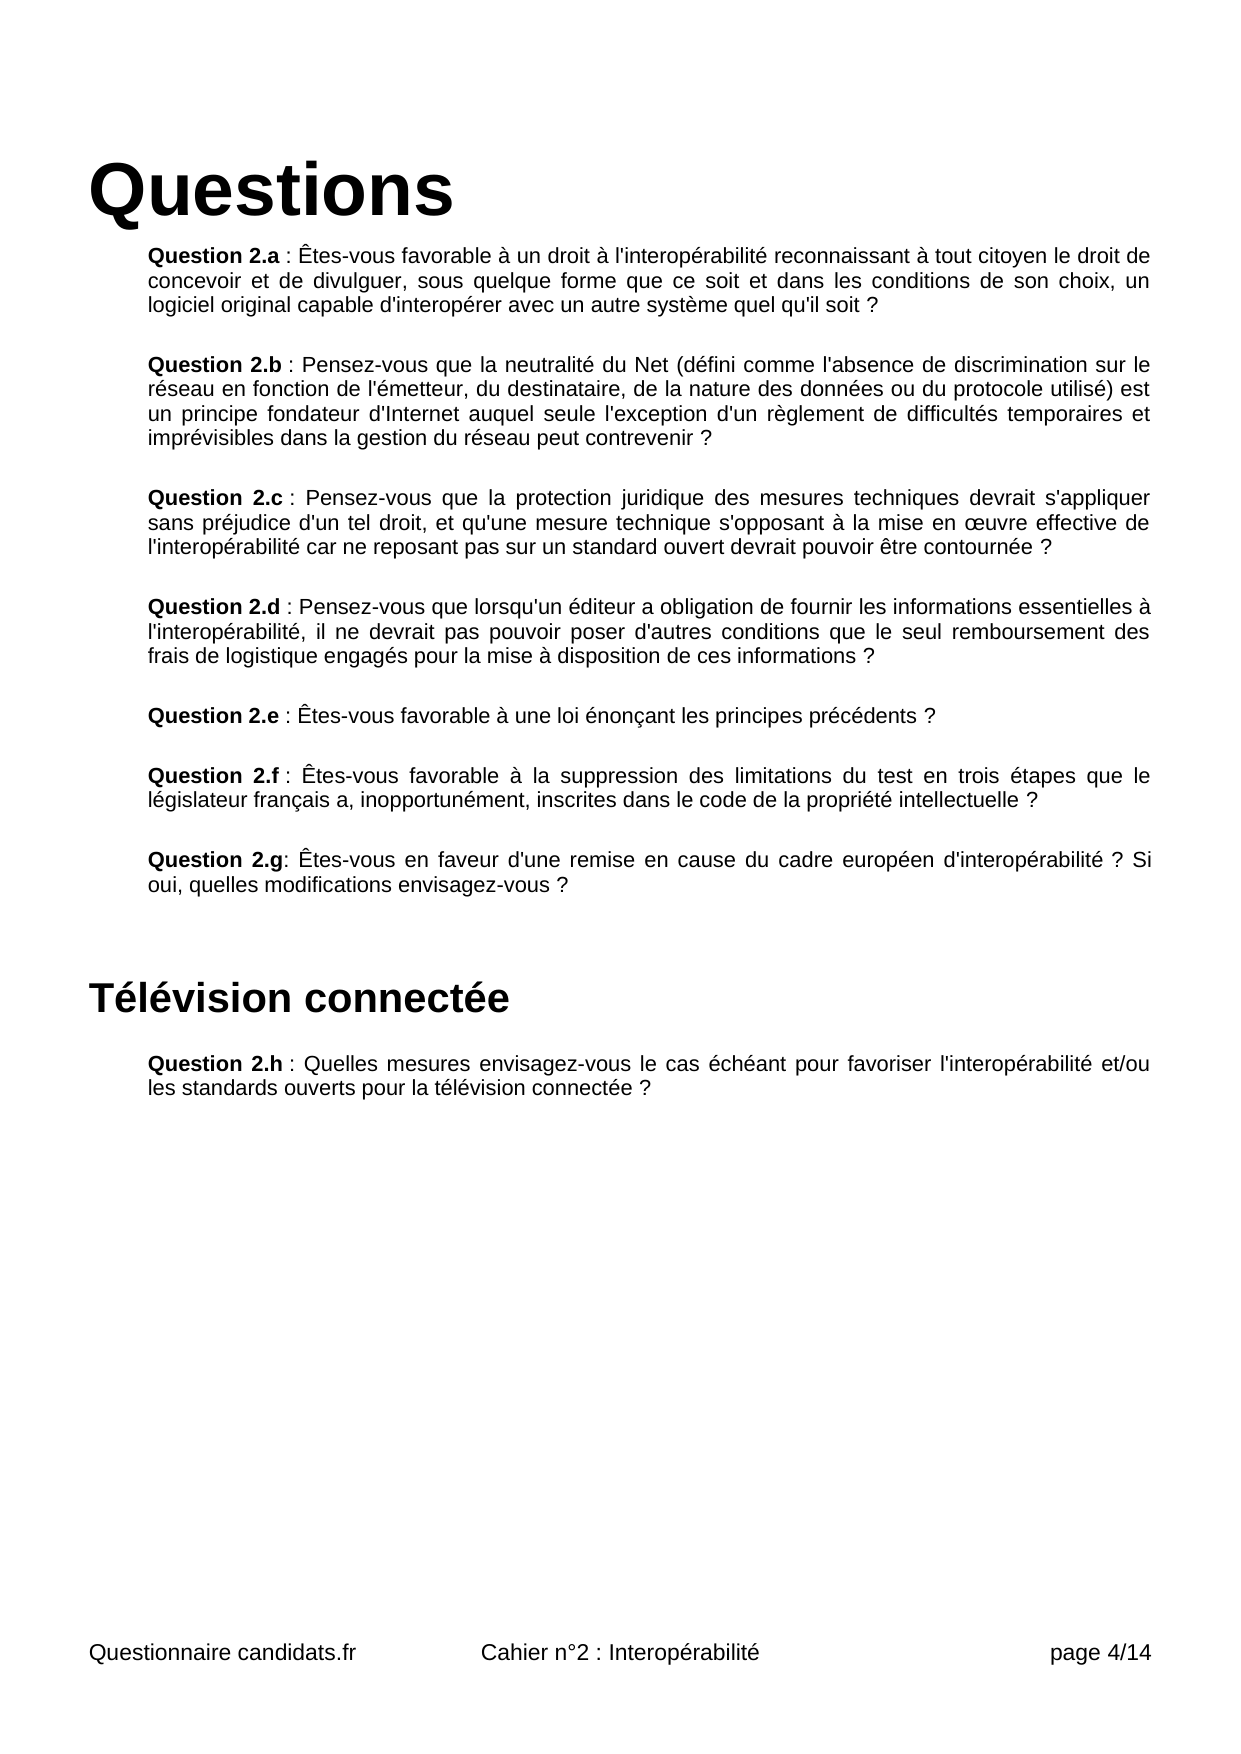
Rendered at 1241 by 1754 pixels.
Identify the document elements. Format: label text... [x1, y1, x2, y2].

text Question 2.a : Êtes-vous favorable à un droit à l'interopérabilité reconnaissant à tout citoyen le droit de concevoir et de divulguer, sous quelque forme que ce soit et dans les conditions de son choix, un logiciel original capable d'interopérer avec un autre système quel qu'il soit ? [148, 244, 1152, 317]
text Question 2.d : Pensez-vous que lorsqu'un éditeur a obligation de fournir les informations essentielles à l'interopérabilité, il ne devrait pas pouvoir poser d'autres conditions que le seul remboursement des frais de logistique engagés pour la mise à disposition de ces informations ? [148, 595, 1152, 668]
text Question 2.g: Êtes-vous en faveur d'une remise en cause du cadre européen d'interopérabilité ? Si oui, quelles modifications envisagez-vous ? [148, 848, 1152, 897]
text Question 2.e : Êtes-vous favorable à une loi énonçant les principes précédents ? [148, 704, 1152, 728]
subtitle Télévision connectée [88, 975, 1152, 1021]
text Question 2.h : Quelles mesures envisagez-vous le cas échéant pour favoriser l'interopérabilité et/ou les standards ouverts pour la télévision connectée ? [148, 1051, 1152, 1100]
text Question 2.b : Pensez-vous que la neutralité du Net (défini comme l'absence de discrimination sur le réseau en fonction de l'émetteur, du destinataire, de la nature des données ou du protocole utilisé) est un principe fondateur d'Internet auquel seule l'exception d'un règlement de difficultés temporaires et imprévisibles dans la gestion du réseau peut contrevenir ? [148, 353, 1152, 451]
text Question 2.f : Êtes-vous favorable à la suppression des limitations du test en trois étapes que le législateur français a, inopportunément, inscrites dans le code de la propriété intellectuelle ? [148, 763, 1152, 812]
text Question 2.c : Pensez-vous que la protection juridique des mesures techniques devrait s'appliquer sans préjudice d'un tel droit, et qu'une mesure technique s'opposant à la mise en œuvre effective de l'interopérabilité car ne reposant pas sur un standard ouvert devrait pouvoir être contournée ? [148, 486, 1152, 559]
subtitle Questions [88, 148, 1152, 231]
